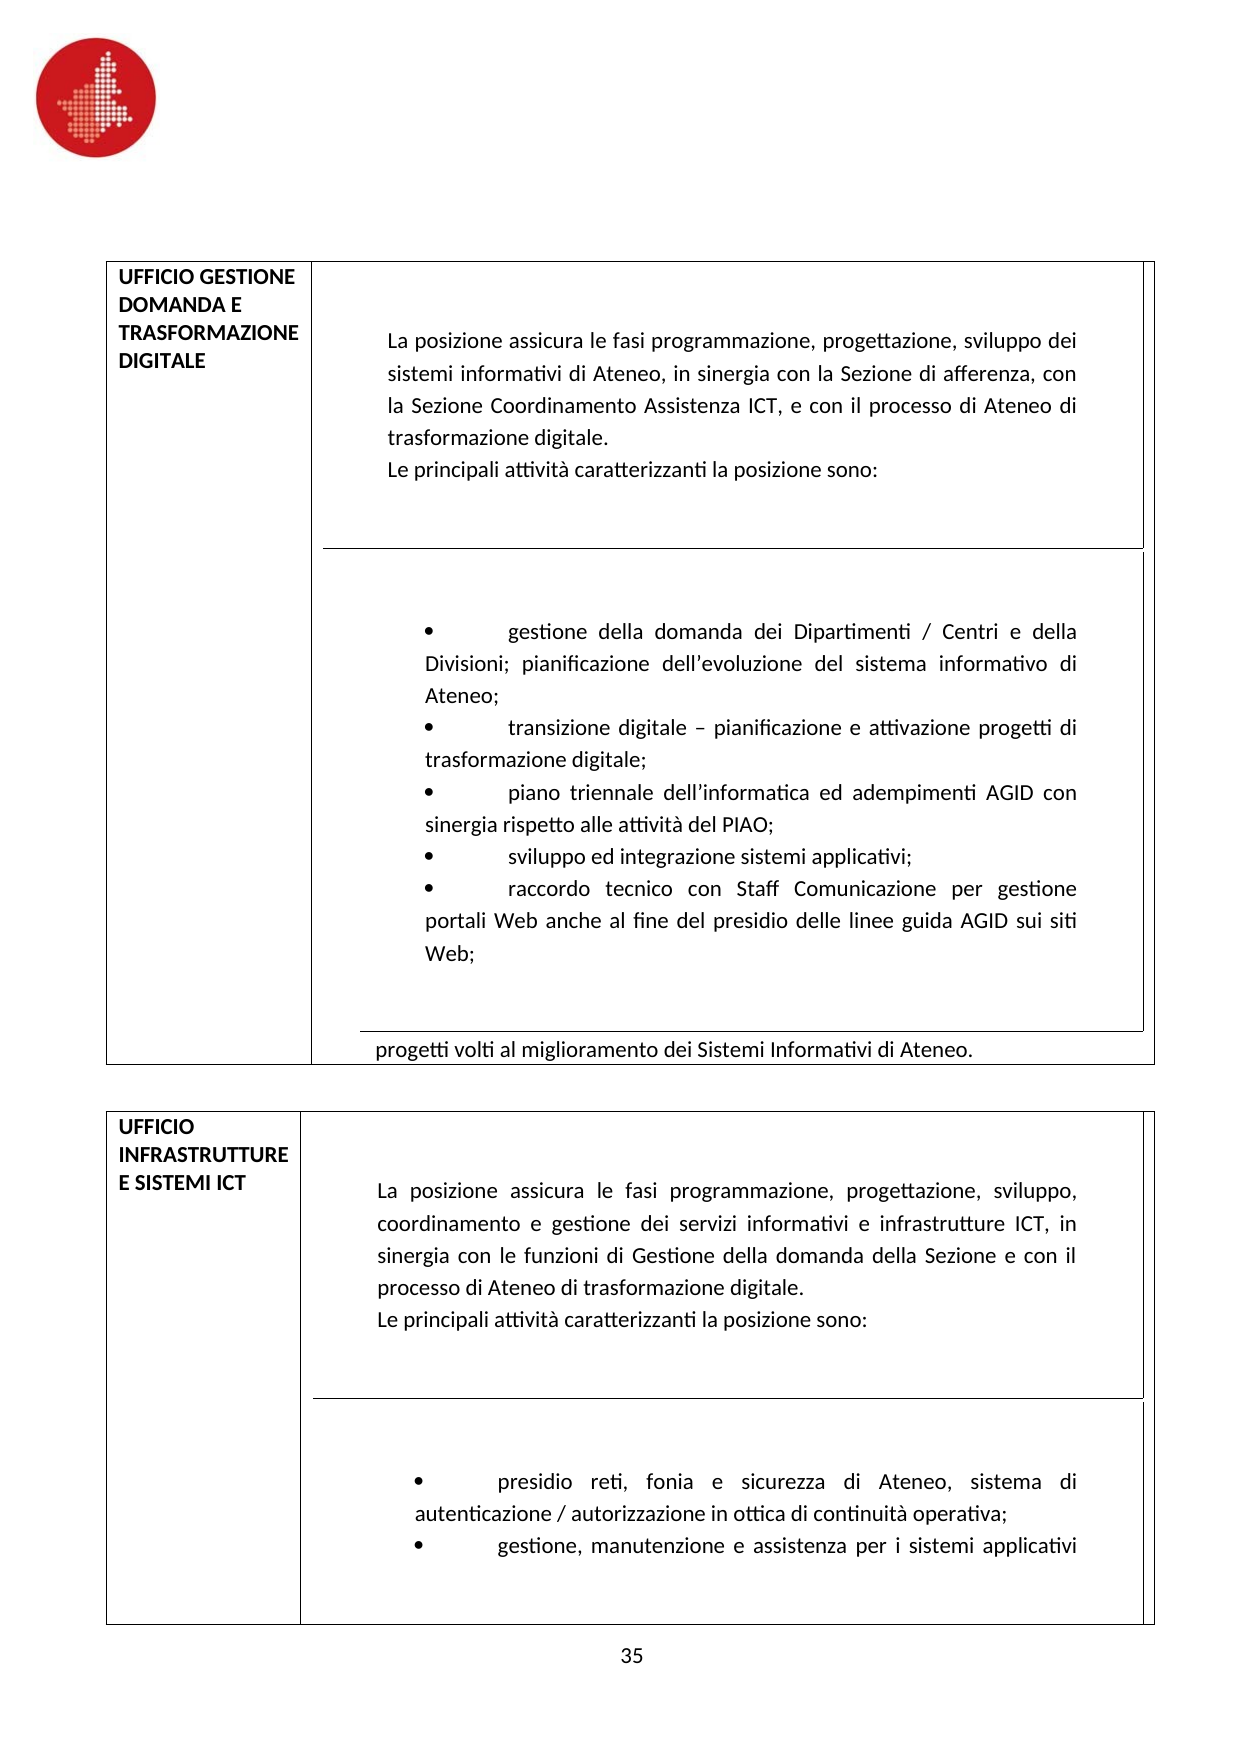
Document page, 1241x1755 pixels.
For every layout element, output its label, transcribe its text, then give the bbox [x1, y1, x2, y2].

table_header UFFICIO INFRASTRUTTURE E SISTEMI ICT [107, 1112, 300, 1624]
table_header La posizione assicura le fasi programmazione, progettazione, sviluppo, coordinamento e gestione dei servizi informativi e infrastrutture ICT, in sinergia con le funzioni di Gestione della domanda della Sezione e con il processo di Ateneo di trasformazione digitale. Le principali attività caratterizzanti la posizione sono: presidio reti, fonia e sicurezza di Ateneo, sistema di autenticazione / autorizzazione in ottica di continuità operativa; gestione, manutenzione e assistenza per i sistemi applicativi [301, 1112, 1154, 1624]
table_header La posizione assicura le fasi programmazione, progettazione, sviluppo dei sistemi informativi di Ateneo, in sinergia con la Sezione di afferenza, con la Sezione Coordinamento Assistenza ICT, e con il processo di Ateneo di trasformazione digitale. Le principali attività caratterizzanti la posizione sono: gestione della domanda dei Dipartimenti / Centri e della Divisioni; pianificazione dell’evoluzione del sistema informativo di Ateneo; transizione digitale – pianificazione e attivazione progetti di trasformazione digitale; piano triennale dell’informatica ed adempimenti AGID con sinergia rispetto alle attività del PIAO; sviluppo ed integrazione sistemi applicativi; raccordo tecnico con Staff Comunicazione per gestione portali Web anche al fine del presidio delle linee guida AGID sui siti Web; progetti volti al miglioramento dei Sistemi Informativi di Ateneo. [312, 262, 1154, 1063]
table_header UFFICIO GESTIONE DOMANDA E TRASFORMAZIONE DIGITALE [107, 262, 311, 1063]
